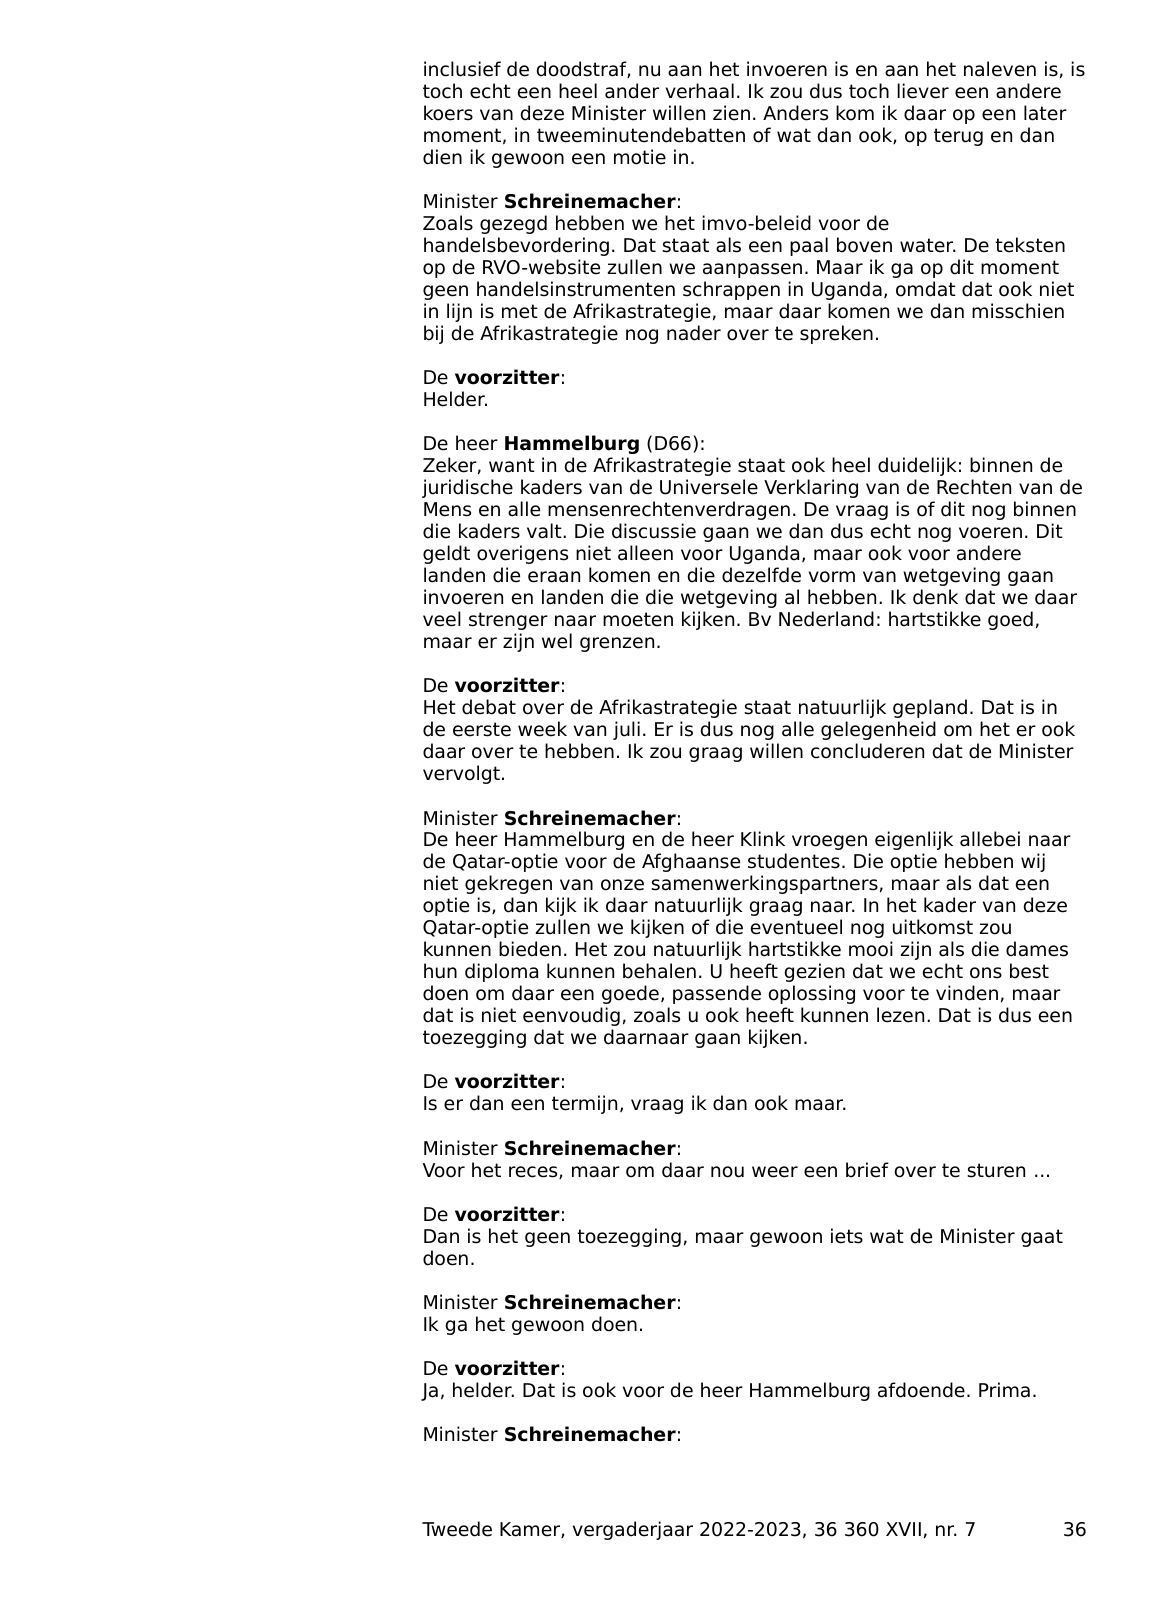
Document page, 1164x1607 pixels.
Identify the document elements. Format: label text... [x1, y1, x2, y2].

text Minister Schreinemacher: [422, 1424, 1087, 1446]
text Het debat over de Afrikastrategie staat natuurlijk gepland. Dat is in de eerste week van juli. Er is dus nog alle gelegenheid om het er ook daar over te hebben. Ik zou graag willen concluderen dat de Minister vervolgt. [422, 697, 1087, 785]
text De heer Hammelburg (D66): [422, 433, 1087, 455]
text Voor het reces, maar om daar nou weer een brief over te sturen ... [422, 1159, 1087, 1181]
text Zeker, want in de Afrikastrategie staat ook heel duidelijk: binnen de juridische kaders van de Universele Verklaring van de Rechten van de Mens en alle mensenrechtenverdragen. De vraag is of dit nog binnen die kaders valt. Die discussie gaan we dan dus echt nog voeren. Dit geldt overigens niet alleen voor Uganda, maar ook voor andere landen die eraan komen en die dezelfde vorm van wetgeving gaan invoeren en landen die die wetgeving al hebben. Ik denk dat we daar veel strenger naar moeten kijken. Bv Nederland: hartstikke goed, maar er zijn wel grenzen. [422, 455, 1087, 653]
text Minister Schreinemacher: [422, 1292, 1087, 1314]
text De voorzitter: [422, 1358, 1087, 1380]
text Zoals gezegd hebben we het imvo-beleid voor de handelsbevordering. Dat staat als een paal boven water. De teksten op de RVO-website zullen we aanpassen. Maar ik ga op dit moment geen handelsinstrumenten schrappen in Uganda, omdat dat ook niet in lijn is met de Afrikastrategie, maar daar komen we dan misschien bij de Afrikastrategie nog nader over te spreken. [422, 213, 1087, 345]
text De heer Hammelburg en de heer Klink vroegen eigenlijk allebei naar de Qatar-optie voor de Afghaanse studentes. Die optie hebben wij niet gekregen van onze samenwerkingspartners, maar als dat een optie is, dan kijk ik daar natuurlijk graag naar. In het kader van deze Qatar-optie zullen we kijken of die eventueel nog uitkomst zou kunnen bieden. Het zou natuurlijk hartstikke mooi zijn als die dames hun diploma kunnen behalen. U heeft gezien dat we echt ons best doen om daar een goede, passende oplossing voor te vinden, maar dat is niet eenvoudig, zoals u ook heeft kunnen lezen. Dat is dus een toezegging dat we daarnaar gaan kijken. [422, 829, 1087, 1049]
text De voorzitter: [422, 1204, 1087, 1226]
text Ik ga het gewoon doen. [422, 1314, 1087, 1336]
text Dan is het geen toezegging, maar gewoon iets wat de Minister gaat doen. [422, 1226, 1087, 1269]
text Is er dan een termijn, vraag ik dan ook maar. [422, 1093, 1087, 1115]
text inclusief de doodstraf, nu aan het invoeren is en aan het naleven is, is toch echt een heel ander verhaal. Ik zou dus toch liever een andere koers van deze Minister willen zien. Anders kom ik daar op een later moment, in tweeminutendebatten of wat dan ook, op terug en dan dien ik gewoon een motie in. [422, 59, 1087, 169]
text De voorzitter: [422, 675, 1087, 697]
text De voorzitter: [422, 367, 1087, 389]
text Helder. [422, 389, 1087, 411]
text De voorzitter: [422, 1071, 1087, 1093]
text Minister Schreinemacher: [422, 191, 1087, 213]
text Minister Schreinemacher: [422, 1137, 1087, 1159]
text Ja, helder. Dat is ook voor de heer Hammelburg afdoende. Prima. [422, 1380, 1087, 1402]
text Minister Schreinemacher: [422, 807, 1087, 829]
